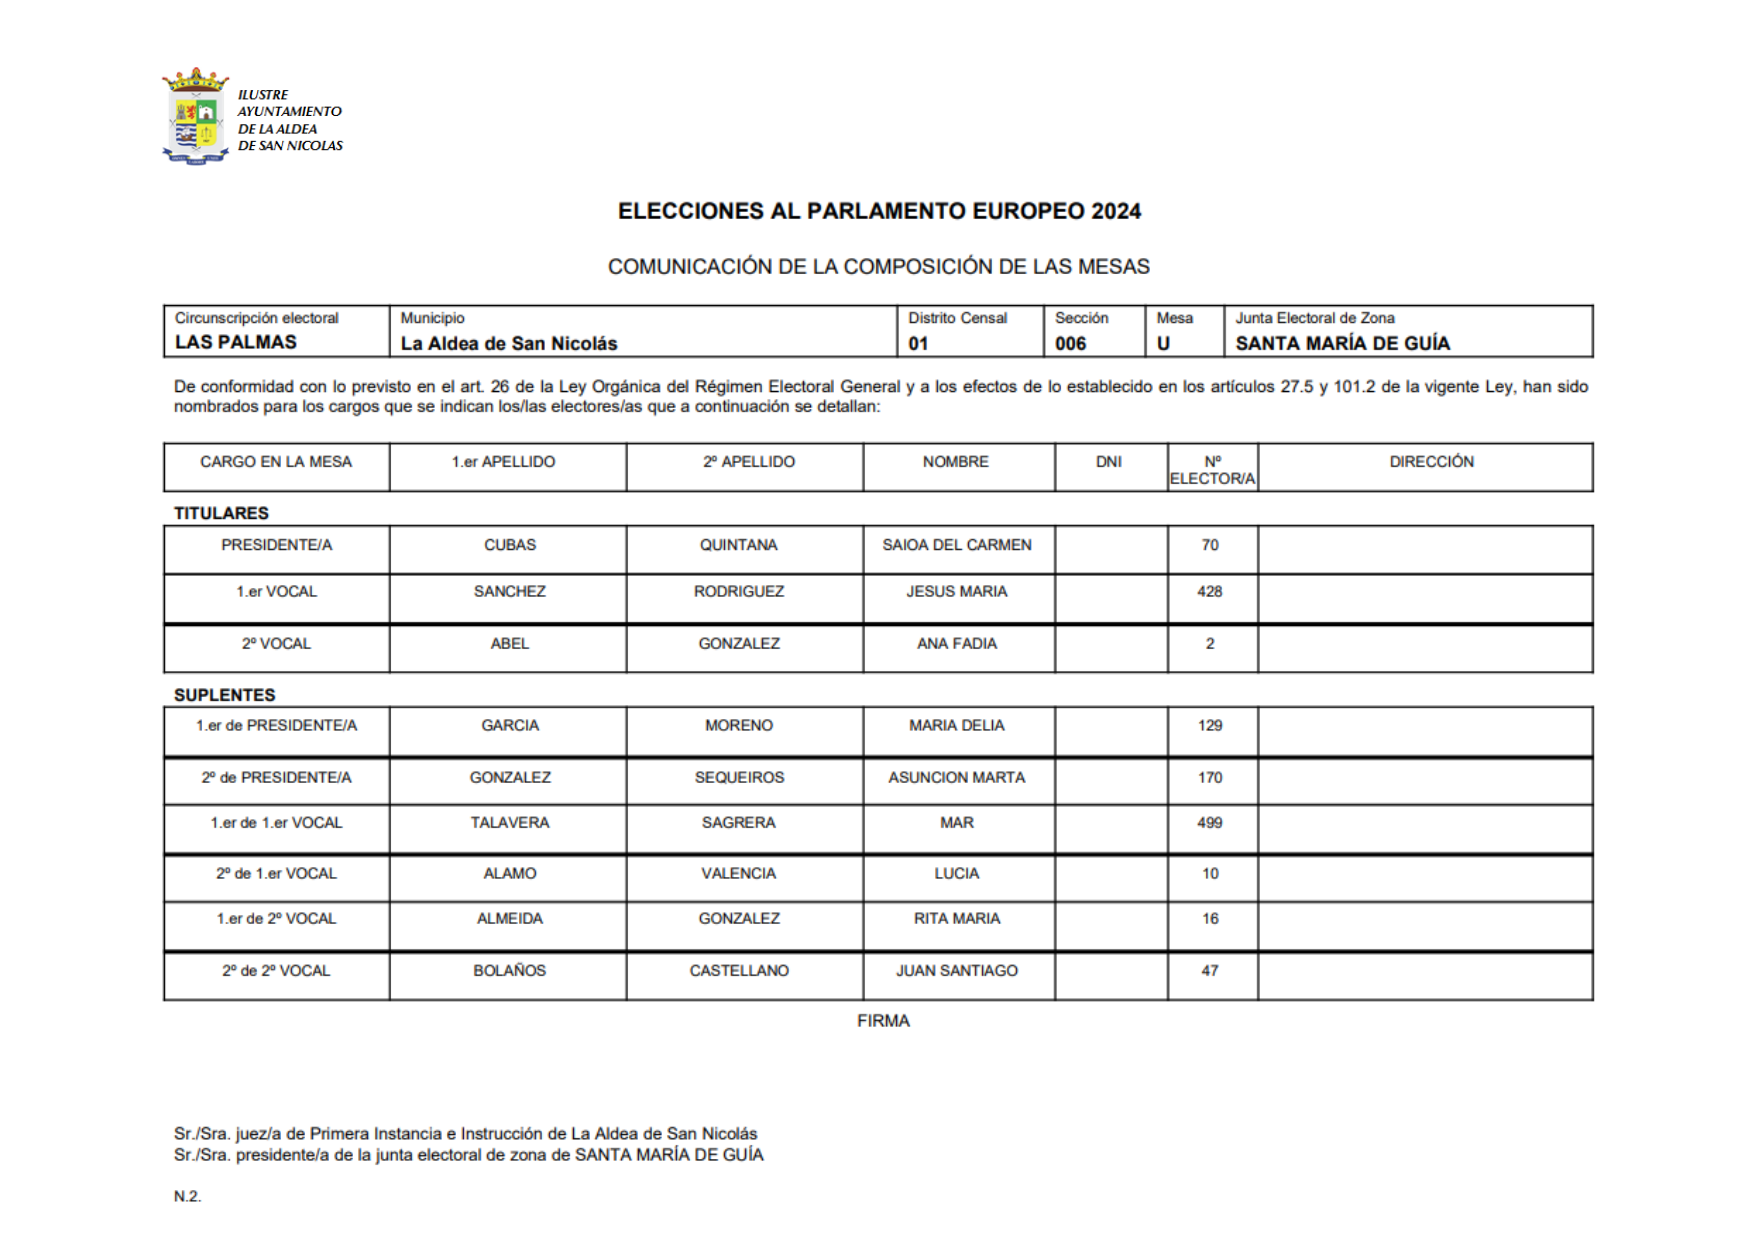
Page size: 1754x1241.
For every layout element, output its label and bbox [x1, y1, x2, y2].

picture [147, 188, 1607, 1213]
picture [148, 59, 359, 173]
